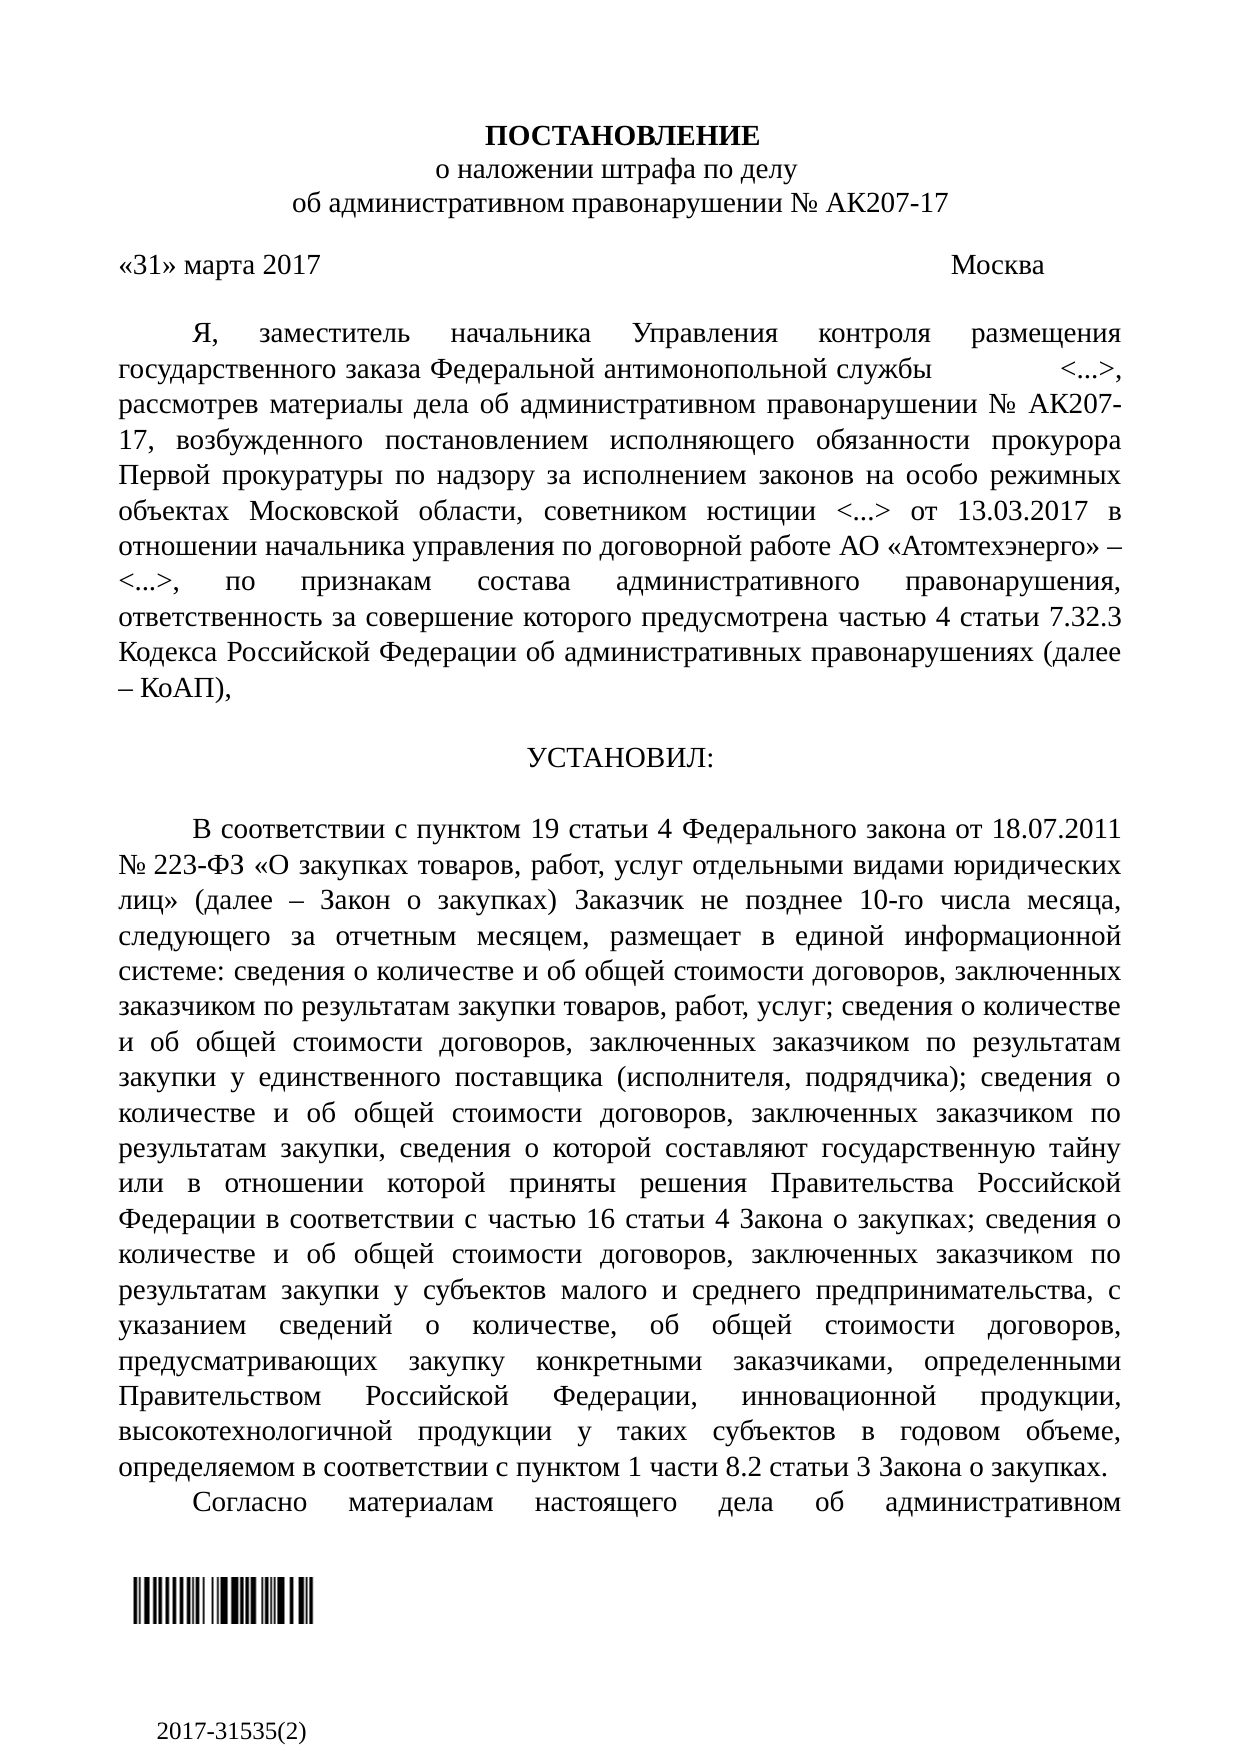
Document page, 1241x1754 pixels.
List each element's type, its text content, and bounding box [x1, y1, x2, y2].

text Я, заместитель начальника Управления контроля размещения государственного заказа Федеральной антимонопольной службы <...>, рассмотрев материалы дела об административном правонарушении № АК207-17, возбужденного постановлением исполняющего обязанности прокурора Первой прокуратуры по надзору за исполнением законов на особо режимных объектах Московской области, советником юстиции <...> от 13.03.2017 в отношении начальника управления по договорной работе АО «Атомтехэнерго» – <...>, по признакам состава административного правонарушения, ответственность за совершение которого предусмотрена частью 4 статьи 7.32.3 Кодекса Российской Федерации об административных правонарушениях (далее – КоАП), [118, 314, 1122, 704]
text об административном правонарушении № АК207-17 [118, 185, 1122, 219]
text УСТАНОВИЛ: [118, 739, 1122, 775]
text В соответствии с пунктом 19 статьи 4 Федерального закона от 18.07.2011 № 223-ФЗ «О закупках товаров, работ, услуг отдельными видами юридических лиц» (далее – Закон о закупках) Заказчик не позднее 10-го числа месяца, следующего за отчетным месяцем, размещает в единой информационной системе: сведения о количестве и об общей стоимости договоров, заключенных заказчиком по результатам закупки товаров, работ, услуг; сведения о количестве и об общей стоимости договоров, заключенных заказчиком по результатам закупки у единственного поставщика (исполнителя, подрядчика); сведения о количестве и об общей стоимости договоров, заключенных заказчиком по результатам закупки, сведения о которой составляют государственную тайну или в отношении которой приняты решения Правительства Российской Федерации в соответствии с частью 16 статьи 4 Закона о закупках; сведения о количестве и об общей стоимости договоров, заключенных заказчиком по результатам закупки у субъектов малого и среднего предпринимательства, с указанием сведений о количестве, об общей стоимости договоров, предусматривающих закупку конкретными заказчиками, определенными Правительством Российской Федерации, инновационной продукции, высокотехнологичной продукции у таких субъектов в годовом объеме, определяемом в соответствии с пунктом 1 части 8.2 статьи 3 Закона о закупках. [118, 810, 1122, 1483]
text ПОСТАНОВЛЕНИЕ [117, 118, 1078, 152]
text «31» марта 2017 Москва [118, 247, 1122, 281]
text Согласно материалам настоящего дела об административном [118, 1483, 1122, 1519]
picture [118, 1577, 331, 1624]
text о наложении штрафа по делу [118, 152, 1122, 185]
